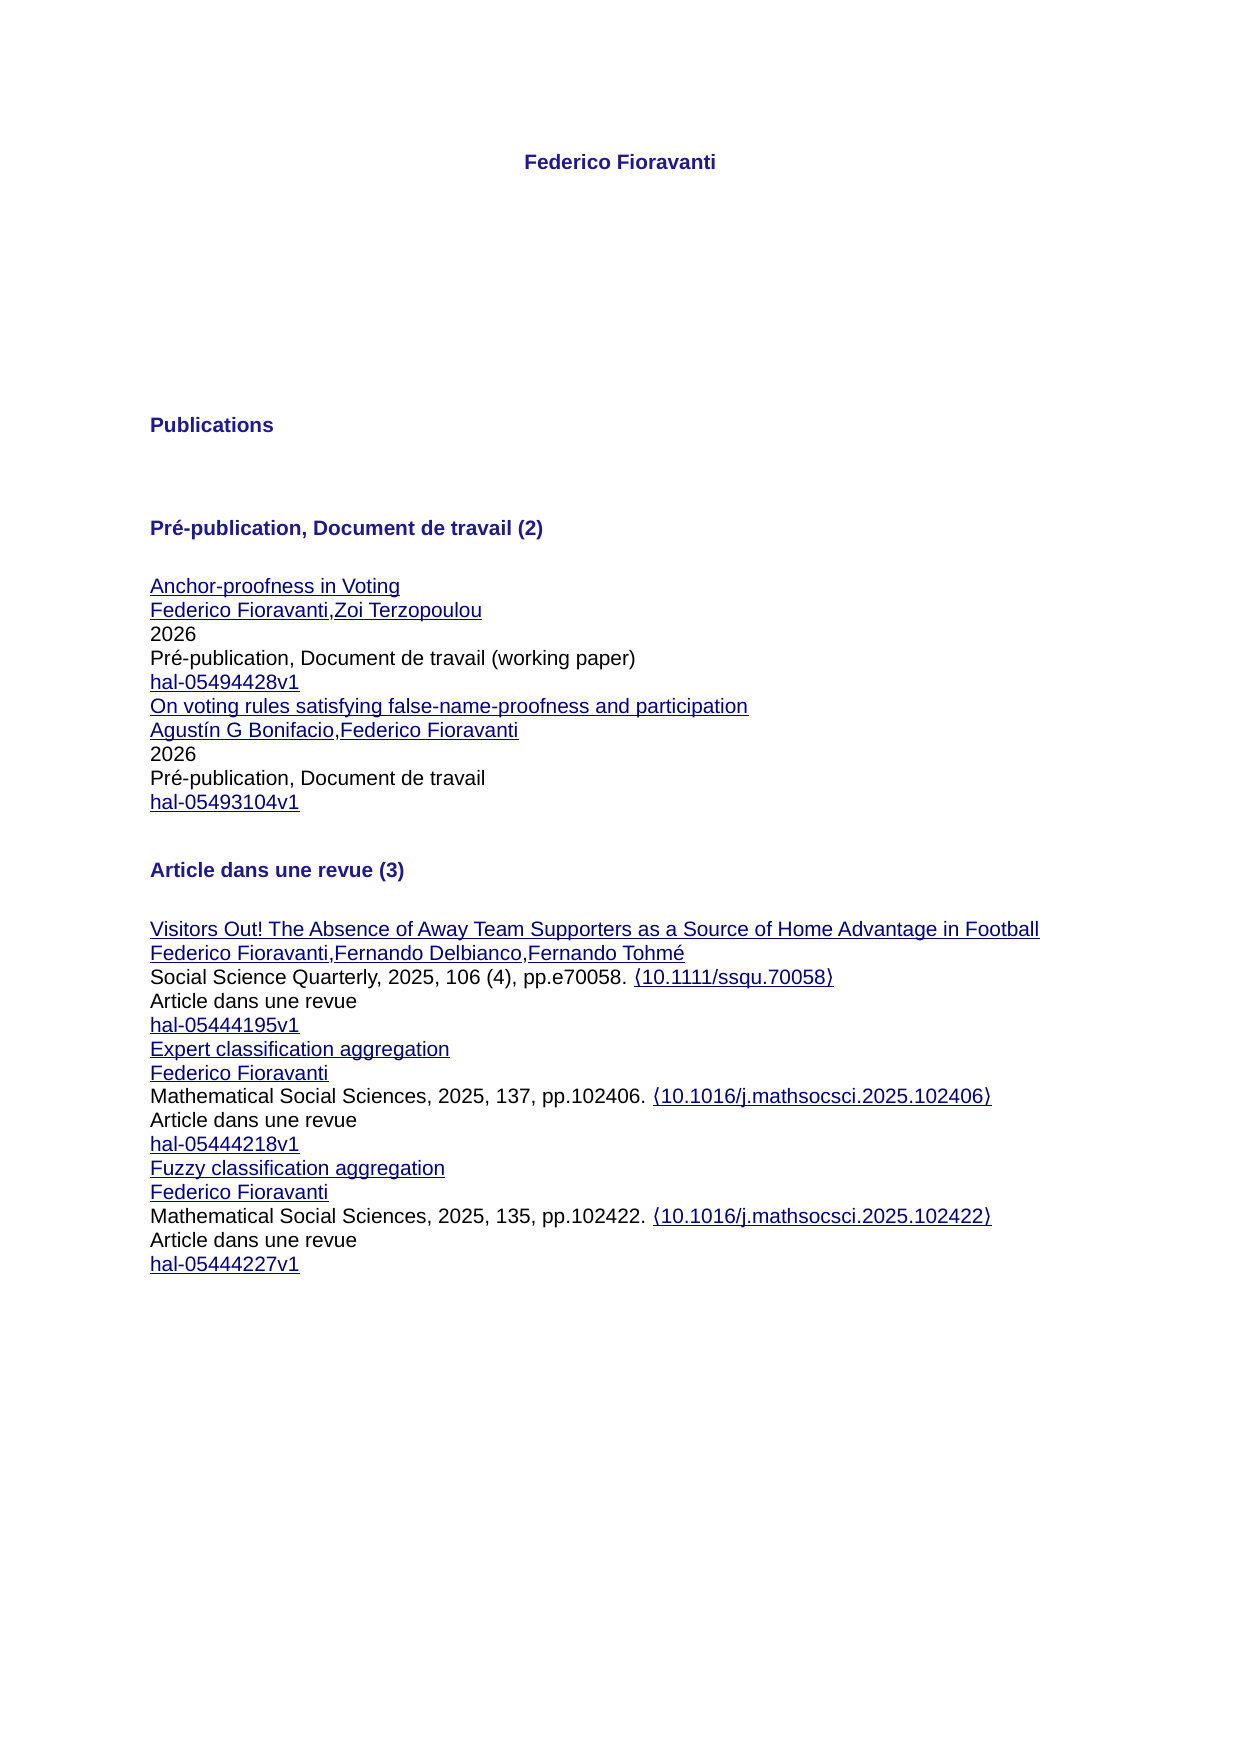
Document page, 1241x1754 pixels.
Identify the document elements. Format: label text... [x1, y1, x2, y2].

subtitle Pré-publication, Document de travail (2) [150, 516, 1090, 539]
table_cell On voting rules satisfying false-name-proofness and participation Agustín G Bonifacio,Federico Fioravanti 2026 Pré-publication, Document de travail hal-05493104v1 [150, 694, 1090, 813]
subtitle Article dans une revue (3) [150, 858, 1090, 882]
subtitle Federico Fioravanti [150, 150, 1090, 174]
table_cell Expert classification aggregation Federico Fioravanti Mathematical Social Sciences, 2025, 137, pp.102406. ⟨10.1016/j.mathsocsci.2025.102406⟩ Article dans une revue hal-05444218v1 [150, 1036, 1090, 1156]
table_header Visitors Out! The Absence of Away Team Supporters as a Source of Home Advantage in Football Federico Fioravanti,Fernando Delbianco,Fernando Tohmé Social Science Quarterly, 2025, 106 (4), pp.e70058. ⟨10.1111/ssqu.70058⟩ Article dans une revue hal-05444195v1 [150, 917, 1090, 1036]
table_header Anchor-proofness in Voting Federico Fioravanti,Zoi Terzopoulou 2026 Pré-publication, Document de travail (working paper) hal-05494428v1 [150, 574, 1090, 694]
table_cell Fuzzy classification aggregation Federico Fioravanti Mathematical Social Sciences, 2025, 135, pp.102422. ⟨10.1016/j.mathsocsci.2025.102422⟩ Article dans une revue hal-05444227v1 [150, 1156, 1090, 1276]
subtitle Publications [150, 412, 1090, 436]
